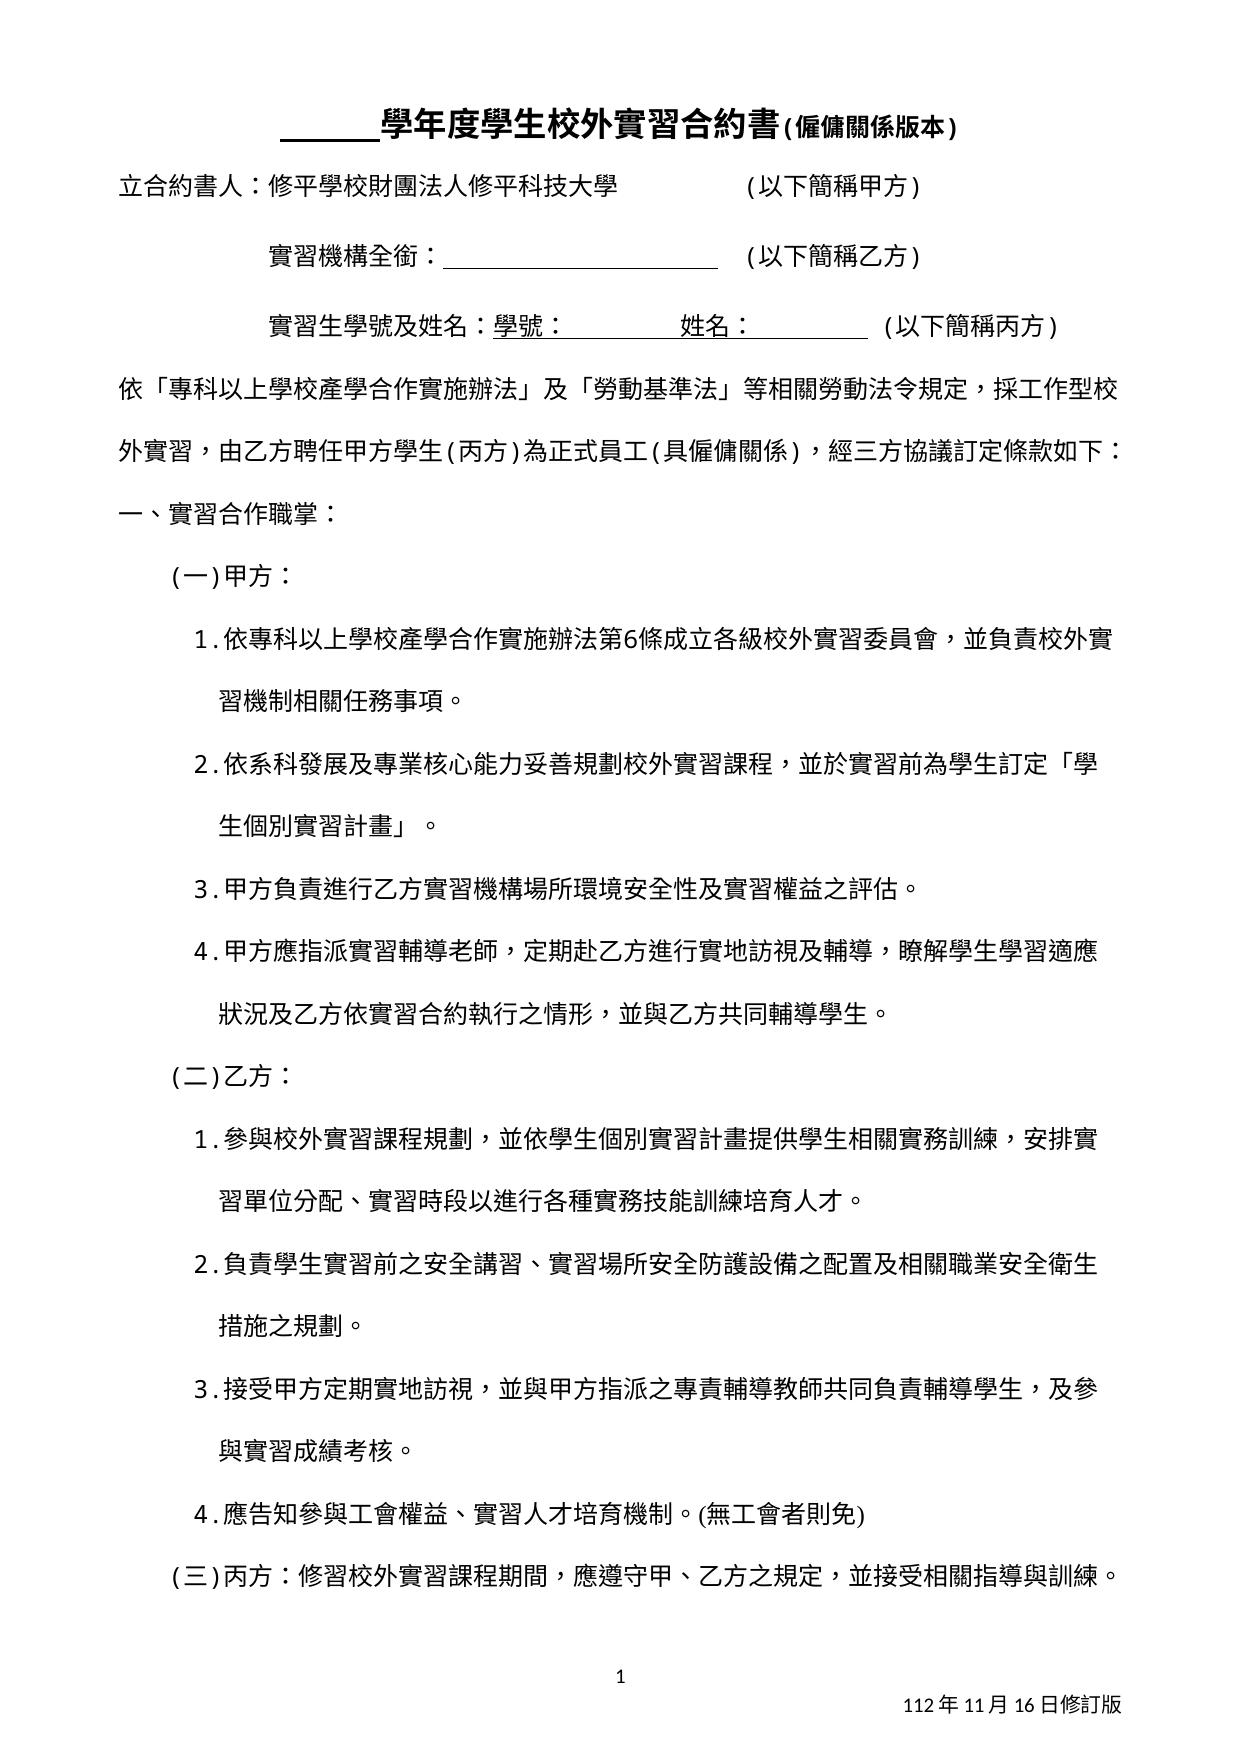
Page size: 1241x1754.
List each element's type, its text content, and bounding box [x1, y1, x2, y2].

text (二)乙方： [168, 1033, 1122, 1096]
text 學年度學生校外實習合約書(僱傭關係版本) [118, 81, 1122, 143]
text (一)甲方： [168, 533, 1122, 596]
text 3.甲方負責進行乙方實習機構場所環境安全性及實習權益之評估。 [193, 846, 1122, 908]
text (三)丙方：修習校外實習課程期間，應遵守甲、乙方之規定，並接受相關指導與訓練。 [168, 1533, 1122, 1596]
text 2.負責學生實習前之安全講習、實習場所安全防護設備之配置及相關職業安全衛生措施之規劃。 [193, 1221, 1122, 1346]
text 依「專科以上學校產學合作實施辦法」及「勞動基準法」等相關勞動法令規定，採工作型校外實習，由乙方聘任甲方學生(丙方)為正式員工(具僱傭關係)，經三方協議訂定條款如下： [118, 346, 1122, 471]
text 1.參與校外實習課程規劃，並依學生個別實習計畫提供學生相關實務訓練，安排實習單位分配、實習時段以進行各種實務技能訓練培育人才。 [193, 1096, 1122, 1221]
text 2.依系科發展及專業核心能力妥善規劃校外實習課程，並於實習前為學生訂定「學生個別實習計畫」。 [193, 721, 1122, 846]
text 3.接受甲方定期實地訪視，並與甲方指派之專責輔導教師共同負責輔導學生，及參與實習成績考核。 [193, 1346, 1122, 1471]
text 1.依專科以上學校產學合作實施辦法第6條成立各級校外實習委員會，並負責校外實習機制相關任務事項。 [193, 596, 1122, 721]
text 4.應告知參與工會權益、實習人才培育機制。(無工會者則免) [193, 1471, 1122, 1533]
text 立合約書人：修平學校財團法人修平科技大學 (以下簡稱甲方) [118, 143, 1122, 206]
text 一、實習合作職掌： [118, 471, 1122, 533]
text 4.甲方應指派實習輔導老師，定期赴乙方進行實地訪視及輔導，瞭解學生學習適應狀況及乙方依實習合約執行之情形，並與乙方共同輔導學生。 [193, 908, 1122, 1033]
text 實習機構全銜： (以下簡稱乙方) [118, 213, 1122, 276]
text 實習生學號及姓名：學號： 姓名： (以下簡稱丙方) [118, 283, 1122, 346]
